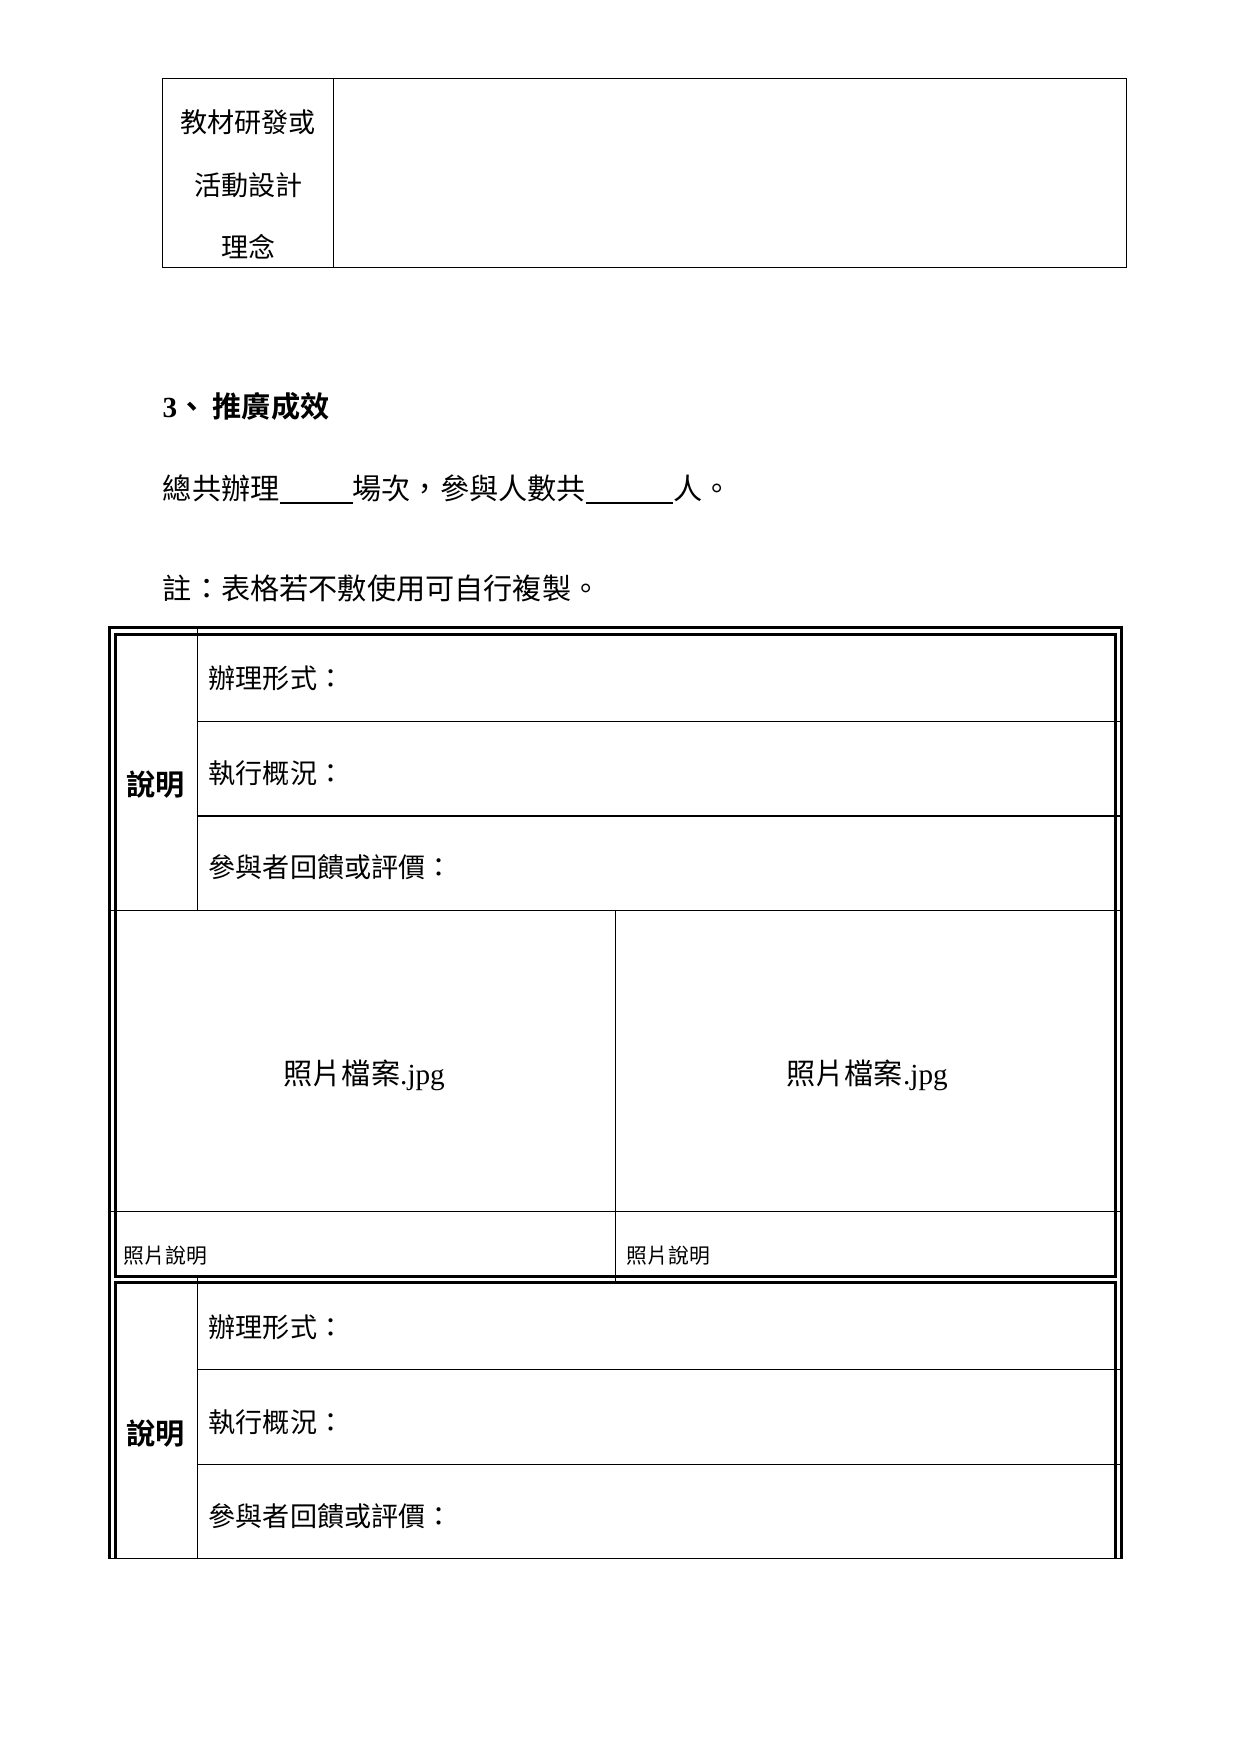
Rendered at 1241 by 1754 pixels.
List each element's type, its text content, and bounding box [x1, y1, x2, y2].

table_header 說明 [113, 629, 197, 909]
table_header 辦理形式： [198, 629, 1118, 721]
table_cell [616, 1275, 1118, 1369]
table_cell 說明 [113, 1275, 197, 1558]
table_cell 照片說明 [117, 1212, 615, 1275]
table_cell 照片檔案.jpg [616, 911, 1114, 1211]
text 註：表格若不敷使用可自行複製。 [163, 545, 1128, 607]
list 推廣成效 [162, 384, 1128, 426]
table_cell 教材研發或活動設計 理念 [163, 79, 333, 267]
table_cell 參與者回饋或評價： [198, 1465, 1114, 1558]
table_cell [334, 79, 1126, 267]
table_cell 辦理形式： [198, 1284, 1114, 1369]
table_cell 執行概況： [198, 722, 1114, 815]
table_cell 照片說明 [616, 1212, 1114, 1275]
table_cell 照片檔案.jpg [117, 911, 615, 1211]
table_cell 參與者回饋或評價： [198, 817, 1114, 909]
table_cell 執行概況： [198, 1370, 1114, 1464]
text 總共辦理 場次，參與人數共 人。 [163, 445, 1128, 507]
